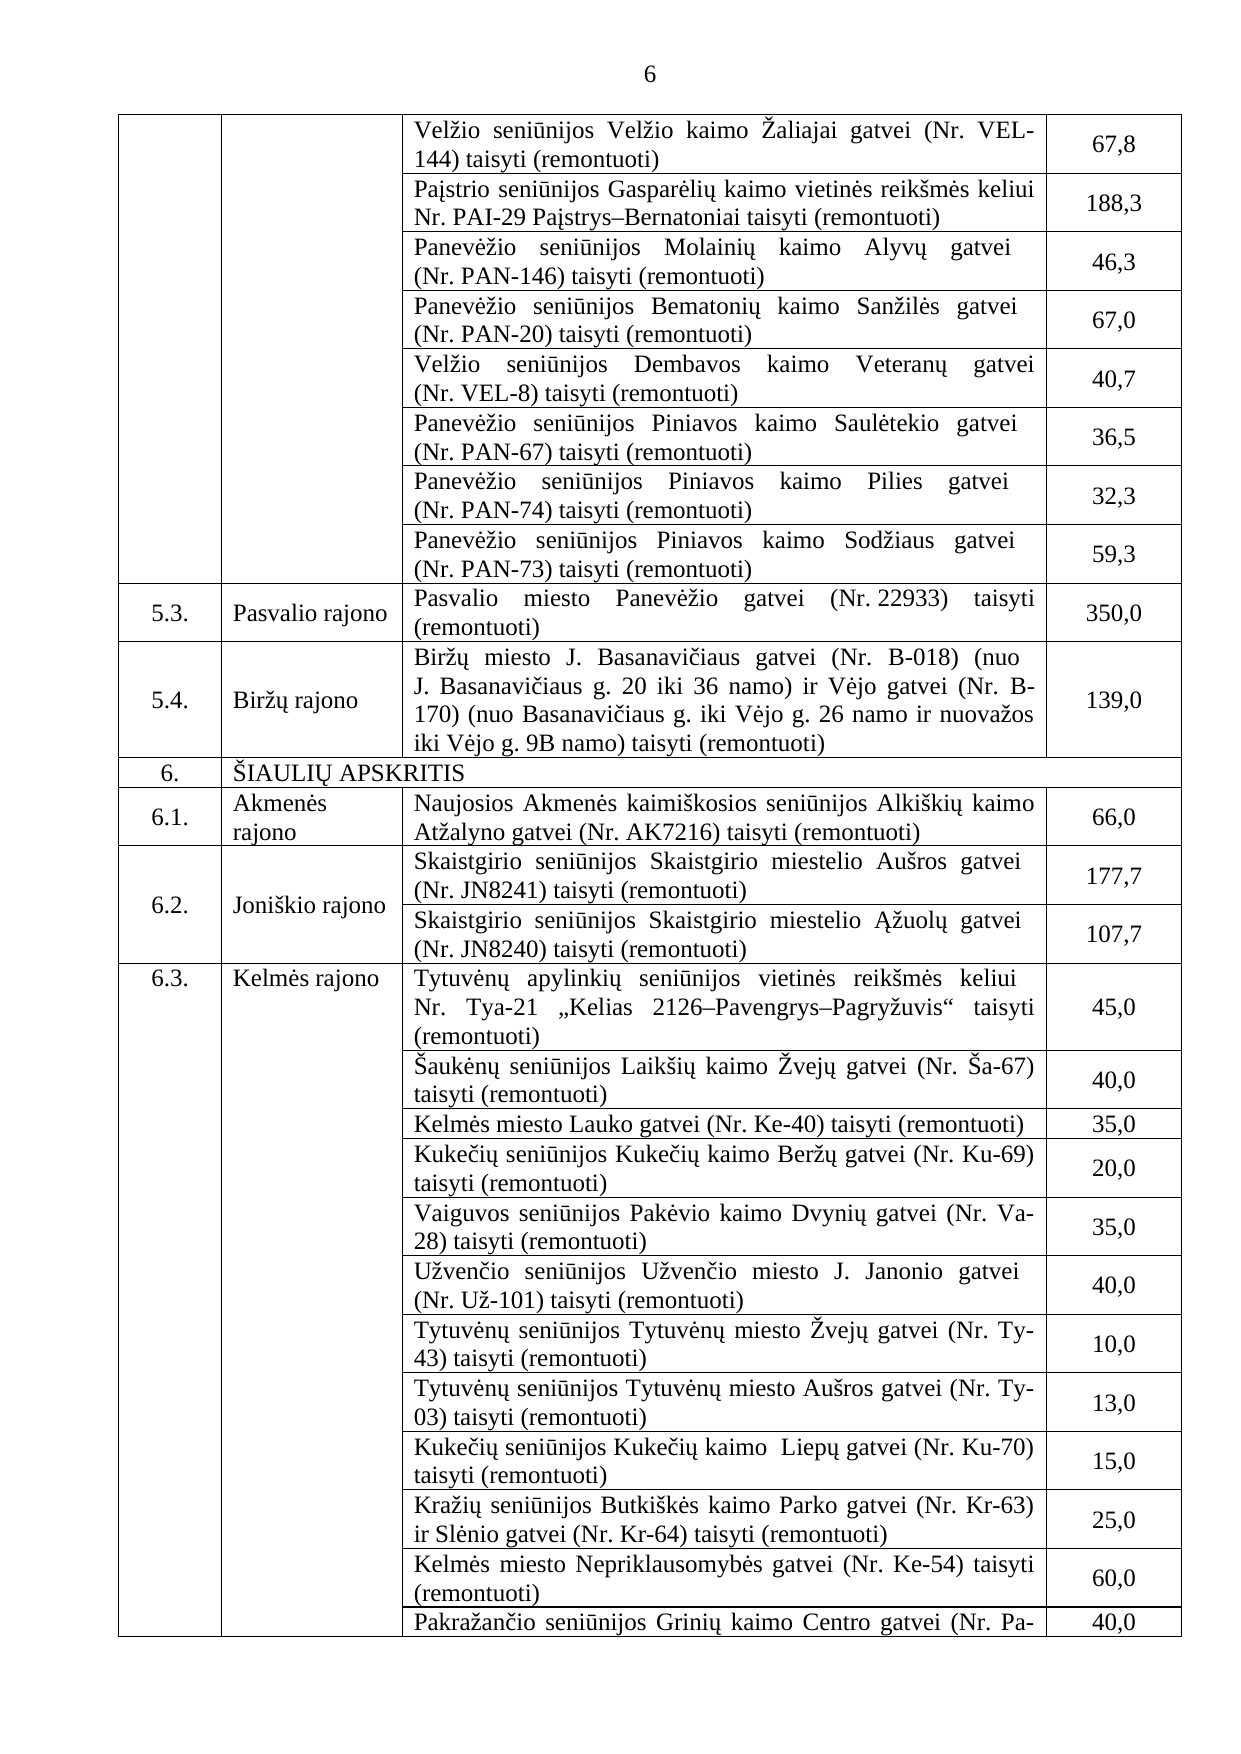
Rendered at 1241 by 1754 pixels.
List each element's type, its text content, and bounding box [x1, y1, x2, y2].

table_cell 67,0 [1047, 291, 1181, 348]
table_cell Panevėžio seniūnijos Bematonių kaimo Sanžilės gatvei (Nr. PAN-20) taisyti (remontuoti) [403, 291, 1046, 348]
table_cell 59,3 [1047, 525, 1181, 582]
table_cell Akmenės rajono [222, 788, 402, 845]
table_cell 45,0 [1047, 964, 1181, 1050]
table_cell 10,0 [1047, 1315, 1181, 1372]
table_cell 32,3 [1047, 466, 1181, 524]
table_cell 13,0 [1047, 1373, 1181, 1431]
table_cell [119, 115, 221, 582]
table_cell 46,3 [1047, 232, 1181, 290]
table_cell Panevėžio seniūnijos Piniavos kaimo Sodžiaus gatvei (Nr. PAN-73) taisyti (remontuoti) [403, 525, 1046, 582]
table_cell Biržų rajono [222, 642, 402, 757]
table_cell [222, 115, 402, 582]
table_cell Joniškio rajono [222, 846, 402, 962]
table_cell 35,0 [1047, 1198, 1181, 1255]
table_cell Pakražančio seniūnijos Grinių kaimo Centro gatvei (Nr. Pa- [403, 1608, 1046, 1636]
table_cell 139,0 [1047, 642, 1181, 757]
table_cell 40,0 [1047, 1051, 1181, 1108]
table_cell Velžio seniūnijos Velžio kaimo Žaliajai gatvei (Nr. VEL-144) taisyti (remontuoti) [403, 115, 1046, 173]
table_cell Kražių seniūnijos Butkiškės kaimo Parko gatvei (Nr. Kr-63) ir Slėnio gatvei (Nr. Kr-64) taisyti (remontuoti) [403, 1490, 1046, 1548]
table_cell Šaukėnų seniūnijos Laikšių kaimo Žvejų gatvei (Nr. Ša-67) taisyti (remontuoti) [403, 1051, 1046, 1108]
table_cell Pasvalio miesto Panevėžio gatvei (Nr. 22933) taisyti (remontuoti) [403, 584, 1046, 641]
table_cell Kukečių seniūnijos Kukečių kaimo Liepų gatvei (Nr. Ku-70) taisyti (remontuoti) [403, 1432, 1046, 1489]
table_cell Naujosios Akmenės kaimiškosios seniūnijos Alkiškių kaimo Atžalyno gatvei (Nr. AK7216) taisyti (remontuoti) [403, 788, 1046, 845]
table_cell ŠIAULIŲ APSKRITIS [222, 758, 1181, 787]
table_cell 6.1. [119, 788, 221, 845]
table_cell 40,0 [1047, 1256, 1181, 1314]
table_cell Tytuvėnų seniūnijos Tytuvėnų miesto Žvejų gatvei (Nr. Ty-43) taisyti (remontuoti) [403, 1315, 1046, 1372]
table_cell Kukečių seniūnijos Kukečių kaimo Beržų gatvei (Nr. Ku-69) taisyti (remontuoti) [403, 1139, 1046, 1197]
table_cell 15,0 [1047, 1432, 1181, 1489]
table_cell 5.3. [119, 584, 221, 641]
table_cell 20,0 [1047, 1139, 1181, 1197]
table_cell 60,0 [1047, 1549, 1181, 1606]
table_cell 25,0 [1047, 1490, 1181, 1548]
table_cell Vaiguvos seniūnijos Pakėvio kaimo Dvynių gatvei (Nr. Va-28) taisyti (remontuoti) [403, 1198, 1046, 1255]
table_cell 40,0 [1047, 1608, 1181, 1636]
table_cell Skaistgirio seniūnijos Skaistgirio miestelio Aušros gatvei (Nr. JN8241) taisyti (remontuoti) [403, 846, 1046, 904]
table_cell 107,7 [1047, 905, 1181, 962]
table_cell 6.2. [119, 846, 221, 962]
table_cell Velžio seniūnijos Dembavos kaimo Veteranų gatvei (Nr. VEL-8) taisyti (remontuoti) [403, 349, 1046, 407]
table_cell Panevėžio seniūnijos Piniavos kaimo Saulėtekio gatvei (Nr. PAN-67) taisyti (remontuoti) [403, 408, 1046, 465]
table_cell 188,3 [1047, 174, 1181, 231]
table_cell Biržų miesto J. Basanavičiaus gatvei (Nr. B-018) (nuo J. Basanavičiaus g. 20 iki 36 namo) ir Vėjo gatvei (Nr. B-170) (nuo Basanavičiaus g. iki Vėjo g. 26 namo ir nuovažos iki Vėjo g. 9B namo) taisyti (remontuoti) [403, 642, 1046, 757]
table_cell 5.4. [119, 642, 221, 757]
table_cell Tytuvėnų apylinkių seniūnijos vietinės reikšmės keliui Nr. Tya-21 „Kelias 2126–Pavengrys–Pagryžuvis“ taisyti (remontuoti) [403, 964, 1046, 1050]
table_cell Pasvalio rajono [222, 584, 402, 641]
table_cell Užvenčio seniūnijos Užvenčio miesto J. Janonio gatvei (Nr. Už-101) taisyti (remontuoti) [403, 1256, 1046, 1314]
table_cell Tytuvėnų seniūnijos Tytuvėnų miesto Aušros gatvei (Nr. Ty-03) taisyti (remontuoti) [403, 1373, 1046, 1431]
table_cell 6. [119, 758, 221, 787]
table_cell Kelmės miesto Nepriklausomybės gatvei (Nr. Ke-54) taisyti (remontuoti) [403, 1549, 1046, 1606]
table_cell Panevėžio seniūnijos Molainių kaimo Alyvų gatvei (Nr. PAN-146) taisyti (remontuoti) [403, 232, 1046, 290]
table_cell 67,8 [1047, 115, 1181, 173]
table_cell 40,7 [1047, 349, 1181, 407]
table_cell 36,5 [1047, 408, 1181, 465]
table_cell Skaistgirio seniūnijos Skaistgirio miestelio Ąžuolų gatvei (Nr. JN8240) taisyti (remontuoti) [403, 905, 1046, 962]
table_cell Kelmės miesto Lauko gatvei (Nr. Ke-40) taisyti (remontuoti) [403, 1109, 1046, 1138]
table_cell 350,0 [1047, 584, 1181, 641]
table_cell 35,0 [1047, 1109, 1181, 1138]
table_cell 6.3. [119, 964, 221, 1636]
table_cell Kelmės rajono [222, 964, 402, 1636]
table_cell Paįstrio seniūnijos Gasparėlių kaimo vietinės reikšmės keliui Nr. PAI-29 Paįstrys–Bernatoniai taisyti (remontuoti) [403, 174, 1046, 231]
table_cell 177,7 [1047, 846, 1181, 904]
table_cell 66,0 [1047, 788, 1181, 845]
table_cell Panevėžio seniūnijos Piniavos kaimo Pilies gatvei (Nr. PAN-74) taisyti (remontuoti) [403, 466, 1046, 524]
